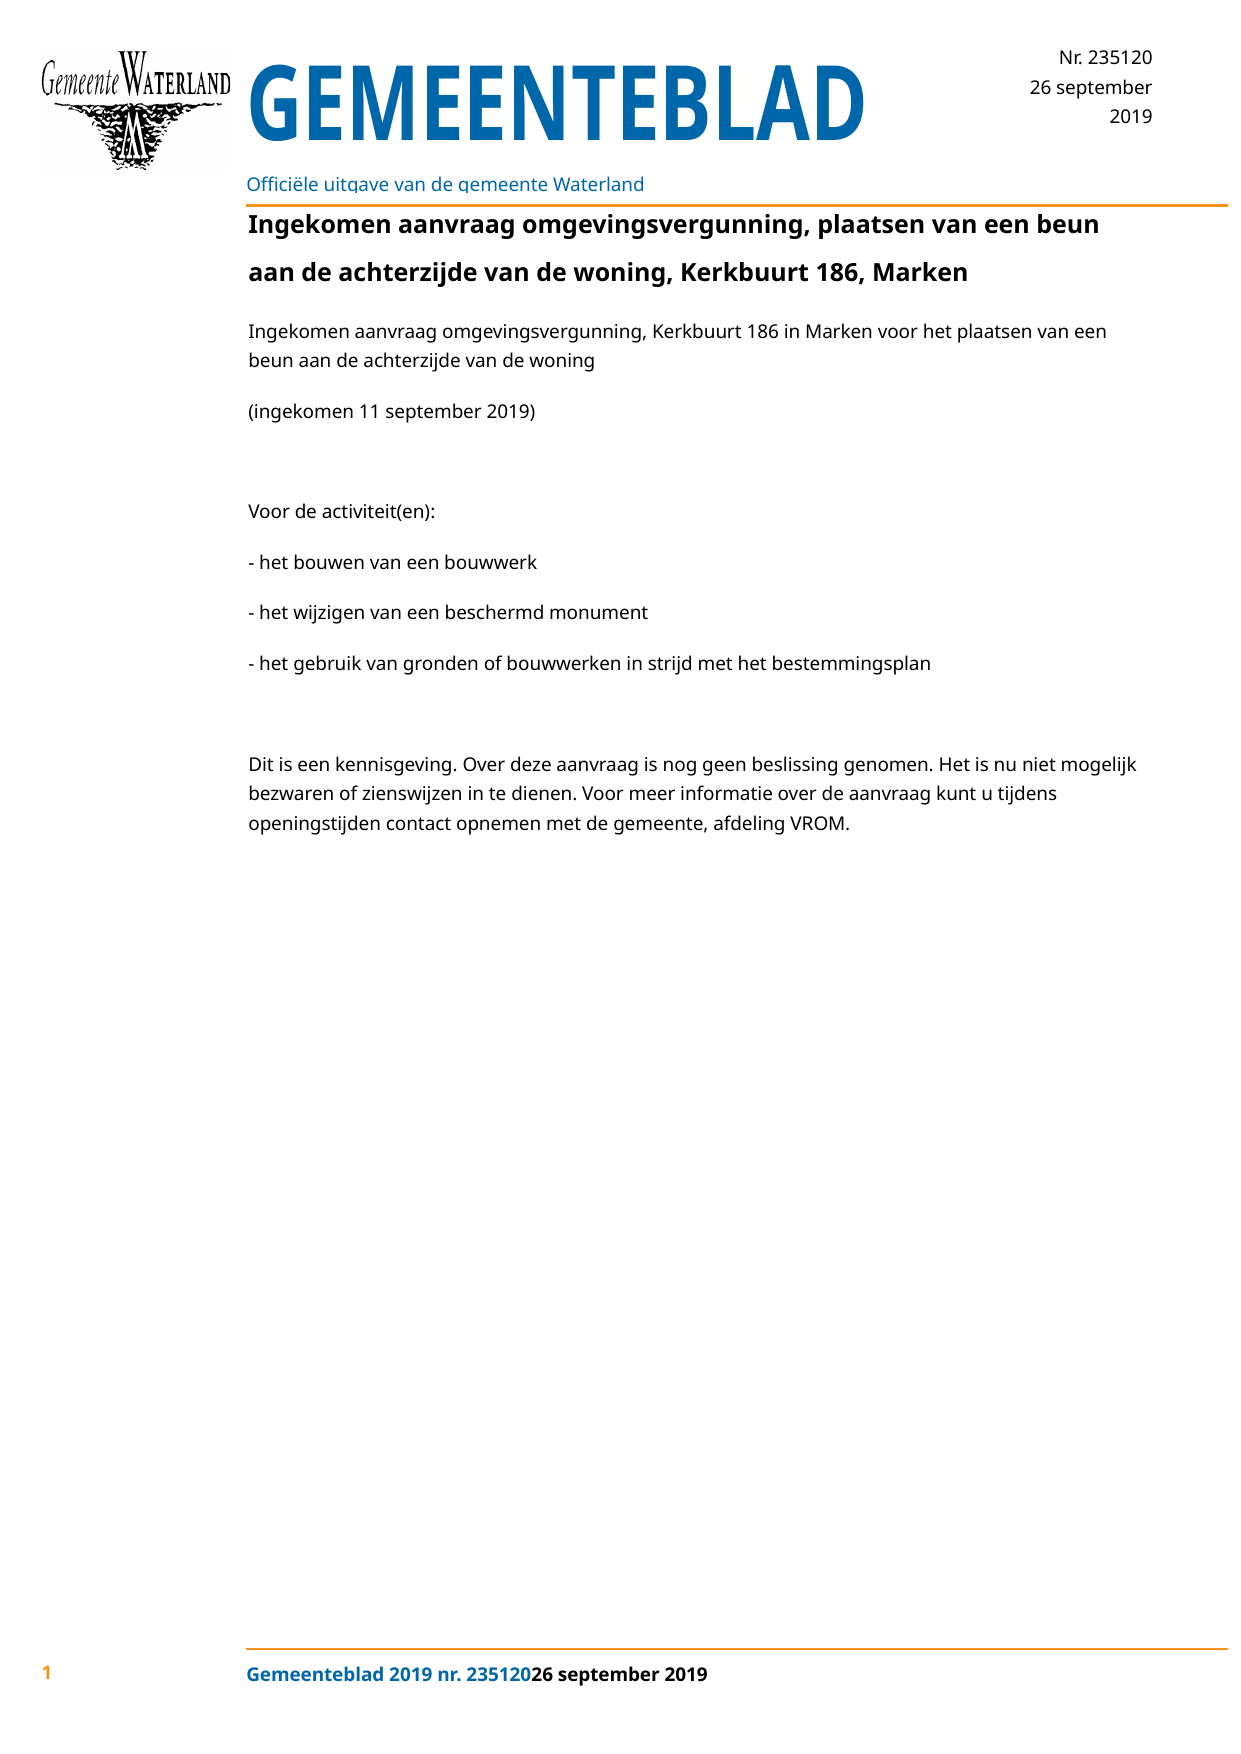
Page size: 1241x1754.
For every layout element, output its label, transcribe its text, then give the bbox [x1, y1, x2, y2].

text Voor de activiteit(en): [248, 499, 1152, 524]
text Dit is een kennisgeving. Over deze aanvraag is nog geen beslissing genomen. Het is nu niet mogelijk bezwaren of zienswijzen in te dienen. Voor meer informatie over de aanvraag kunt u tijdens openingstijden contact opnemen met de gemeente, afdeling VROM. [248, 751, 1152, 836]
text - het gebruik van gronden of bouwwerken in strijd met het bestemmingsplan [248, 650, 1152, 676]
text - het wijzigen van een beschermd monument [248, 599, 1152, 625]
text Ingekomen aanvraag omgevingsvergunning, Kerkbuurt 186 in Marken voor het plaatsen van een beun aan de achterzijde van de woning [248, 318, 1152, 373]
picture [41, 47, 231, 172]
text - het bouwen van een bouwwerk [248, 549, 1152, 575]
text Ingekomen aanvraag omgevingsvergunning, plaatsen van een beun aan de achterzijde van de woning, Kerkbuurt 186, Marken [248, 207, 1152, 288]
text (ingekomen 11 september 2019) [248, 398, 1152, 424]
